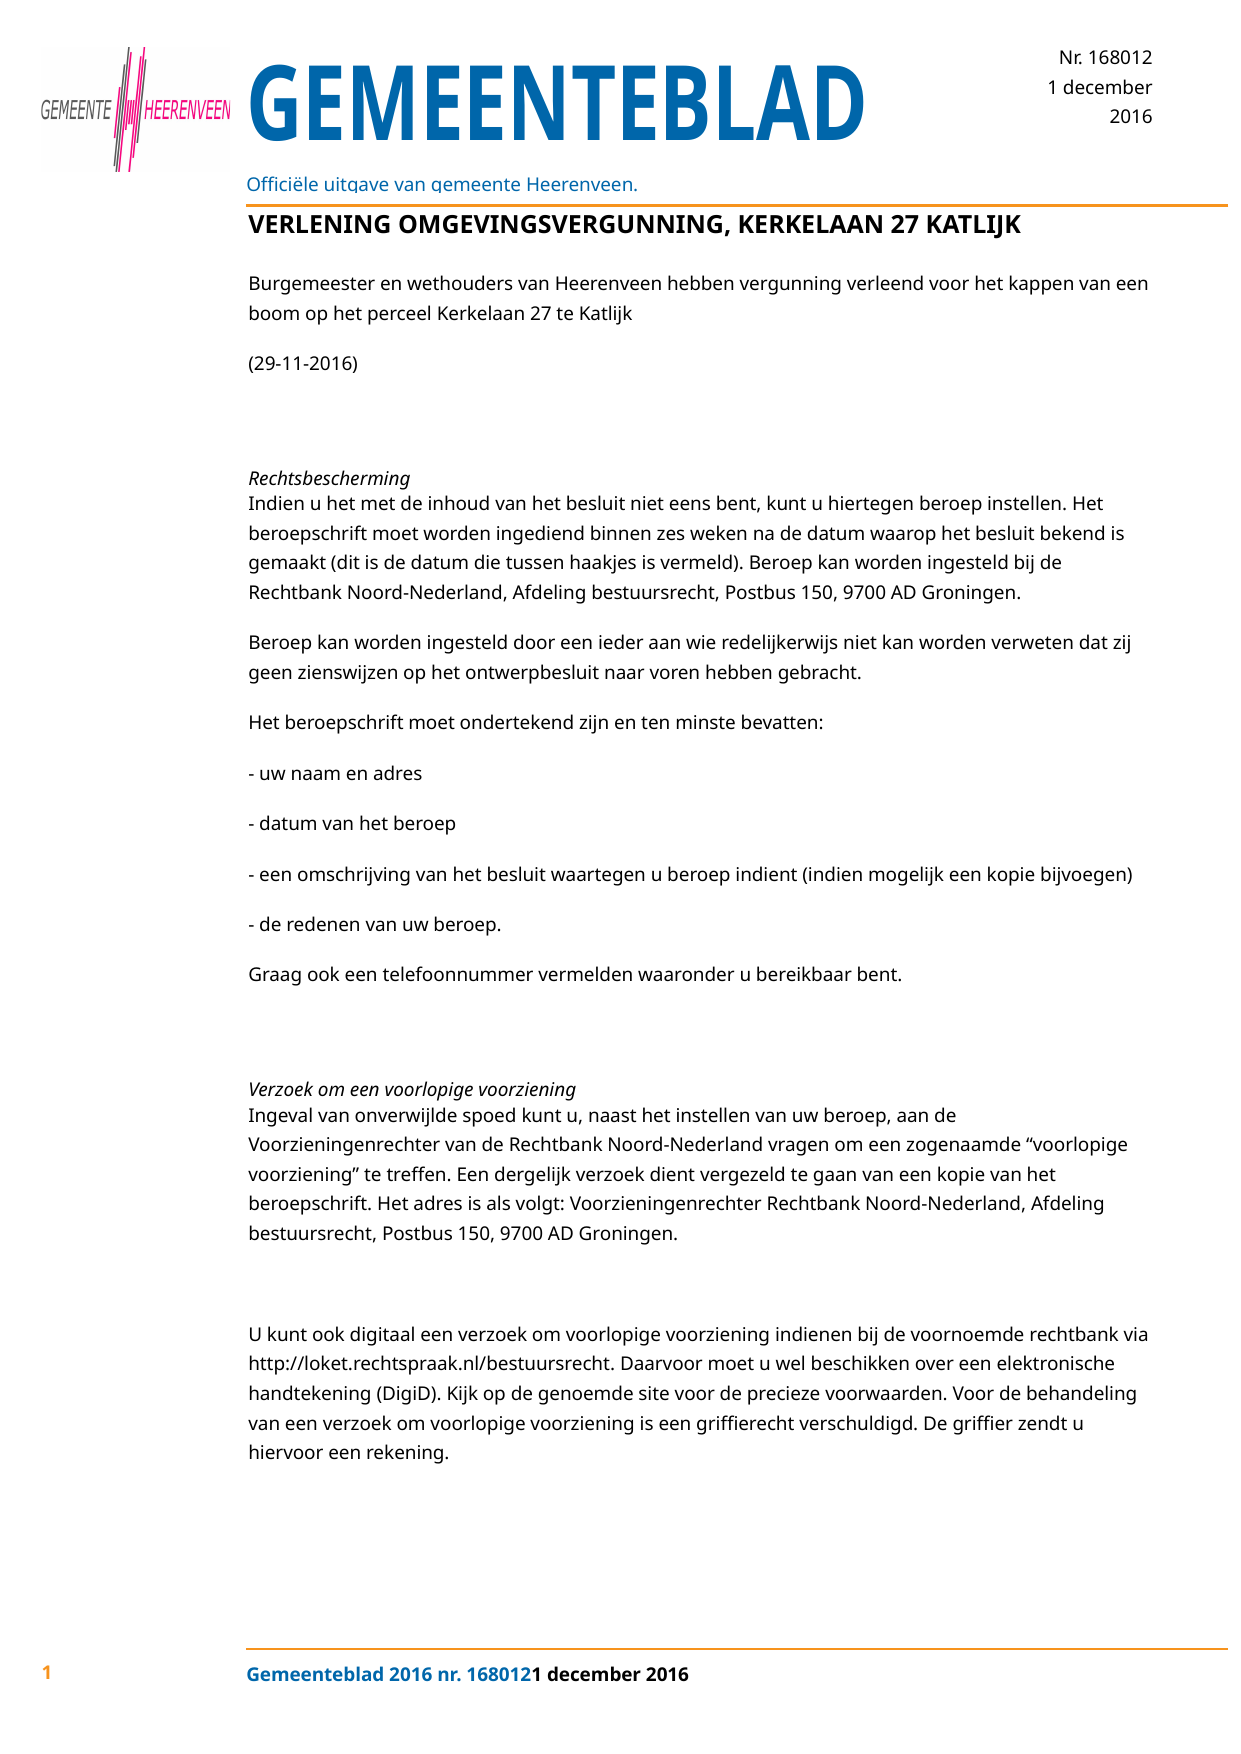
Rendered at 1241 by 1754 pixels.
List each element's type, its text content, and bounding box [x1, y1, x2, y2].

text Beroep kan worden ingesteld door een ieder aan wie redelijkerwijs niet kan worden verweten dat zij geen zienswijzen op het ontwerpbesluit naar voren hebben gebracht. [248, 629, 1152, 685]
text Indien u het met de inhoud van het besluit niet eens bent, kunt u hiertegen beroep instellen. Het beroepschrift moet worden ingediend binnen zes weken na de datum waarop het besluit bekend is gemaakt (dit is de datum die tussen haakjes is vermeld). Beroep kan worden ingesteld bij de Rechtbank Noord-Nederland, Afdeling bestuursrecht, Postbus 150, 9700 AD Groningen. [248, 490, 1152, 605]
text Verzoek om een voorlopige voorziening [248, 1076, 1152, 1102]
text VERLENING OMGEVINGSVERGUNNING, KERKELAAN 27 KATLIJK [248, 207, 1152, 241]
text Burgemeester en wethouders van Heerenveen hebben vergunning verleend voor het kappen van een boom op het perceel Kerkelaan 27 te Katlijk [248, 270, 1152, 326]
text - datum van het beroep [248, 810, 1152, 836]
text U kunt ook digitaal een verzoek om voorlopige voorziening indienen bij de voornoemde rechtbank via http://loket.rechtspraak.nl/bestuursrecht. Daarvoor moet u wel beschikken over een elektronische handtekening (DigiD). Kijk op de genoemde site voor de precieze voorwaarden. Voor de behandeling van een verzoek om voorlopige voorziening is een griffierecht verschuldigd. De griffier zendt u hiervoor een rekening. [248, 1321, 1152, 1465]
text Het beroepschrift moet ondertekend zijn en ten minste bevatten: [248, 709, 1152, 735]
text Ingeval van onverwijlde spoed kunt u, naast het instellen van uw beroep, aan de Voorzieningenrechter van de Rechtbank Noord-Nederland vragen om een zogenaamde “voorlopige voorziening” te treffen. Een dergelijk verzoek dient vergezeld te gaan van een kopie van het beroepschrift. Het adres is als volgt: Voorzieningenrechter Rechtbank Noord-Nederland, Afdeling bestuursrecht, Postbus 150, 9700 AD Groningen. [248, 1102, 1152, 1246]
text Graag ook een telefoonnummer vermelden waaronder u bereikbaar bent. [248, 962, 1152, 987]
text - een omschrijving van het besluit waartegen u beroep indient (indien mogelijk een kopie bijvoegen) [248, 861, 1152, 887]
text - de redenen van uw beroep. [248, 911, 1152, 937]
picture [41, 47, 231, 172]
text (29-11-2016) [248, 350, 1152, 376]
text - uw naam en adres [248, 760, 1152, 786]
text Rechtsbescherming [248, 465, 1152, 490]
